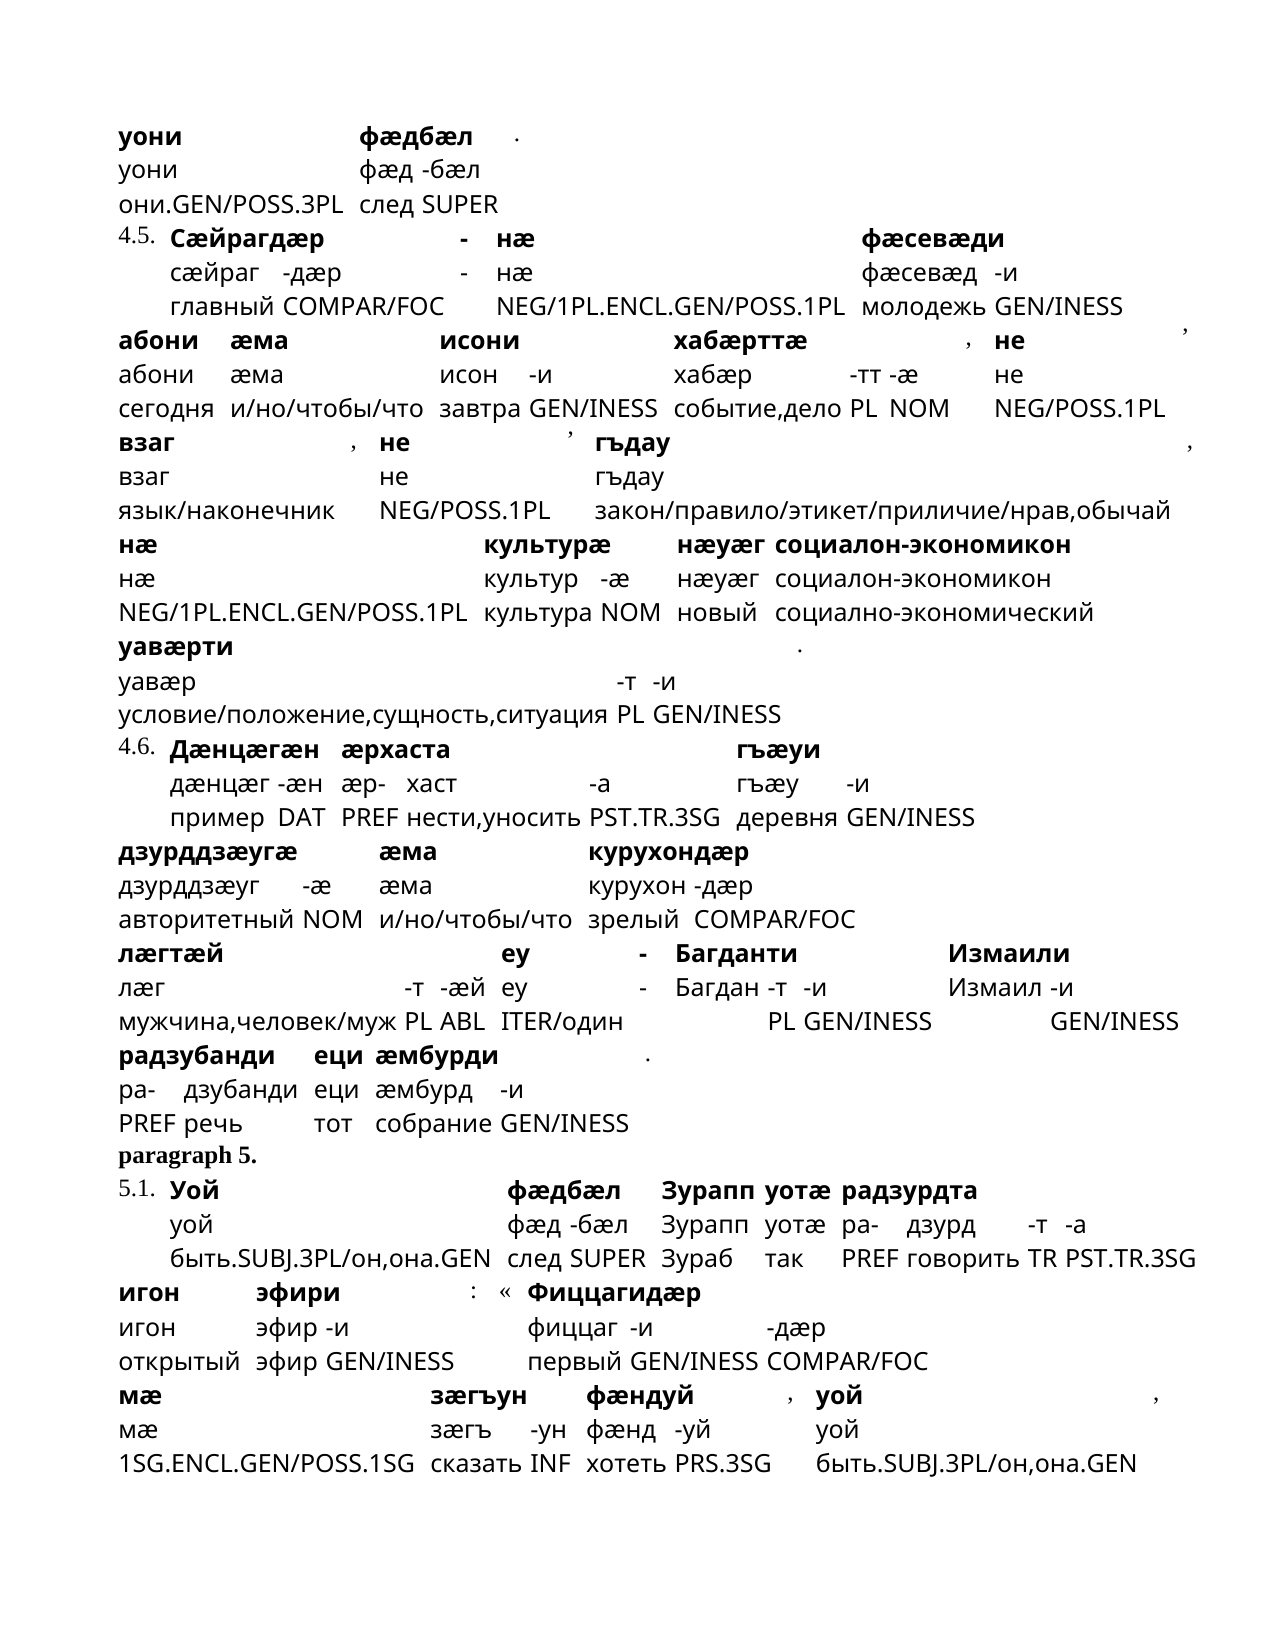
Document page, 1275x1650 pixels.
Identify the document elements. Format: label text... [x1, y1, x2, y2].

text - [639, 970, 660, 1004]
text речь [183, 1106, 298, 1140]
text фæдбæл [507, 1173, 654, 1207]
text GEN/INESS [529, 391, 658, 425]
text еци [314, 1072, 360, 1106]
text дзурддзæугæ [118, 833, 371, 867]
text Зураб [661, 1241, 749, 1275]
text -и [629, 1309, 759, 1343]
text эфир [256, 1343, 318, 1377]
text , [787, 1377, 808, 1406]
text эфир [256, 1309, 318, 1343]
text культур [483, 561, 593, 595]
text GEN/INESS [325, 1343, 455, 1377]
text COMPAR/FOC [282, 288, 444, 322]
text -и [325, 1309, 455, 1343]
text GEN/INESS [629, 1343, 759, 1377]
text -æ [302, 867, 363, 902]
text NEG/1PL.ENCL.GEN/POSS.1PL [118, 595, 468, 629]
text фæндуй [586, 1377, 779, 1411]
text пример [169, 799, 270, 833]
text уой [816, 1411, 1138, 1445]
text PL [404, 1004, 432, 1038]
text -т [767, 970, 796, 1004]
text ’ [566, 425, 587, 453]
text молодежь [861, 288, 987, 322]
text æма [230, 322, 432, 357]
text -а [589, 765, 721, 799]
text GEN/INESS [1050, 1004, 1179, 1038]
text нæуæг [677, 561, 759, 595]
text ITER/один [501, 1004, 624, 1038]
text исони [439, 322, 666, 357]
text PREF [118, 1106, 176, 1140]
text гъдау [594, 459, 1171, 493]
text язык/наконечник [118, 493, 335, 527]
text зрелый [588, 902, 686, 936]
text Фиццагидæр [527, 1275, 936, 1309]
text -и [1050, 970, 1179, 1004]
text фæдбæл [359, 118, 506, 152]
text радзубанди [118, 1038, 306, 1072]
text культура [483, 595, 593, 629]
text сказать [430, 1445, 523, 1479]
text фиццаг [527, 1309, 622, 1343]
text фæнд [586, 1411, 667, 1445]
text дзурд [906, 1207, 1020, 1241]
text -бæл [422, 152, 498, 186]
text æма [378, 833, 580, 867]
text взаг [118, 459, 335, 493]
text Зурапп [661, 1207, 749, 1241]
text еу [501, 970, 624, 1004]
text и/но/чтобы/что [230, 391, 424, 425]
text PREF [341, 799, 398, 833]
text радзурдта [841, 1173, 1204, 1207]
text и/но/чтобы/что [378, 902, 573, 936]
text они.GEN/POSS.3PL [118, 186, 344, 220]
text так [764, 1241, 826, 1275]
text GEN/INESS [994, 288, 1123, 322]
text cобрание [375, 1106, 492, 1140]
text - [460, 220, 488, 254]
text . [513, 118, 534, 147]
text -т [404, 970, 432, 1004]
text новый [677, 595, 759, 629]
text Измаили [948, 936, 1187, 970]
text гъæу [736, 765, 838, 799]
text авторитетный [118, 902, 294, 936]
text PST.TR.3SG [1065, 1241, 1197, 1275]
text PL [767, 1004, 796, 1038]
text GEN/INESS [846, 799, 975, 833]
text нæ [118, 527, 476, 561]
text курухон [588, 867, 686, 902]
text ра- [118, 1072, 176, 1106]
text дзубанди [183, 1072, 298, 1106]
text уой [169, 1207, 492, 1241]
text æма [378, 867, 573, 902]
text ра- [841, 1207, 899, 1241]
text -и [652, 663, 782, 697]
text 1SG.ENCL.GEN/POSS.1SG [118, 1445, 415, 1479]
text TR [1028, 1241, 1057, 1275]
text не [994, 357, 1166, 391]
text , [965, 322, 986, 351]
text уони [118, 152, 344, 186]
text нæ [118, 561, 468, 595]
text ABL [440, 1004, 486, 1038]
text гъдау [594, 425, 1179, 459]
text -и [846, 765, 975, 799]
text Зурапп [661, 1173, 757, 1207]
text « [498, 1275, 519, 1304]
text не [379, 425, 558, 459]
text первый [527, 1343, 622, 1377]
text Багданти [675, 936, 940, 970]
text -т [1028, 1207, 1057, 1241]
text эфири [256, 1275, 462, 1309]
text не [379, 459, 551, 493]
text нæ [496, 254, 846, 288]
text социално-экономический [774, 595, 1094, 629]
text хотеть [586, 1445, 667, 1479]
text PST.TR.3SG [589, 799, 721, 833]
text NOM [302, 902, 363, 936]
text PL [849, 391, 881, 425]
text нести,уносить [406, 799, 581, 833]
text , [1187, 425, 1208, 453]
text NEG/POSS.1PL [379, 493, 551, 527]
text COMPAR/FOC [694, 902, 856, 936]
text курухондæр [588, 833, 864, 867]
text фæд [507, 1207, 562, 1241]
text . [797, 629, 818, 658]
text 5.1. [118, 1173, 162, 1202]
text след [507, 1241, 562, 1275]
text -тт [849, 357, 881, 391]
text COMPAR/FOC [766, 1343, 929, 1377]
text -æ [889, 357, 950, 391]
text Багдан [675, 970, 760, 1004]
text -т [616, 663, 645, 697]
text PL [616, 697, 645, 731]
text -дæр [282, 254, 444, 288]
text игон [118, 1309, 241, 1343]
text главный [169, 288, 275, 322]
text социалон-экономикон [774, 561, 1094, 595]
text 4.5. [118, 220, 162, 249]
text . [644, 1038, 666, 1067]
text INF [530, 1445, 571, 1479]
text ’ [1181, 322, 1202, 351]
text -уй [674, 1411, 772, 1445]
text взаг [118, 425, 343, 459]
text NEG/1PL.ENCL.GEN/POSS.1PL [496, 288, 846, 322]
text абони [118, 322, 222, 357]
text SUPER [569, 1241, 646, 1275]
text GEN/INESS [803, 1004, 932, 1038]
text фæд [359, 152, 414, 186]
text уавæрти [118, 629, 789, 663]
text фæсевæди [861, 220, 1131, 254]
text -æ [600, 561, 661, 595]
text æмбурди [375, 1038, 637, 1072]
text быть.SUBJ.3PL/он,она.GEN [816, 1445, 1138, 1479]
text -и [803, 970, 932, 1004]
text дзурддзæуг [118, 867, 294, 902]
text хабæрттæ [673, 322, 958, 357]
text Измаил [948, 970, 1042, 1004]
text зæгъун [430, 1377, 578, 1411]
text уотæ [764, 1173, 834, 1207]
text -а [1065, 1207, 1197, 1241]
text 4.6. [118, 731, 162, 760]
text хаст [406, 765, 581, 799]
text Уой [169, 1173, 499, 1207]
text тот [314, 1106, 360, 1140]
text Дæнцæгæн [169, 731, 333, 765]
text деревня [736, 799, 838, 833]
text : [470, 1275, 491, 1304]
text игон [118, 1275, 248, 1309]
text -и [529, 357, 658, 391]
text мæ [118, 1377, 423, 1411]
text сегодня [118, 391, 215, 425]
text , [1153, 1377, 1174, 1406]
text -дæр [694, 867, 856, 902]
text , [350, 425, 371, 453]
text SUPER [422, 186, 498, 220]
text -дæр [766, 1309, 929, 1343]
text æрхаста [341, 731, 728, 765]
text еци [314, 1038, 367, 1072]
text гъæуи [736, 731, 983, 765]
text еу [501, 936, 631, 970]
text нæ [496, 220, 853, 254]
text абони [118, 357, 215, 391]
text æма [230, 357, 424, 391]
text быть.SUBJ.3PL/он,она.GEN [169, 1241, 492, 1275]
text уони [118, 118, 351, 152]
text æр- [341, 765, 398, 799]
text -æн [277, 765, 326, 799]
text - [639, 936, 667, 970]
text PRS.3SG [674, 1445, 772, 1479]
text мужчина,человек/муж [118, 1004, 397, 1038]
text мæ [118, 1411, 415, 1445]
text NOM [889, 391, 950, 425]
text GEN/INESS [652, 697, 782, 731]
text завтра [439, 391, 521, 425]
text социалон-экономикон [774, 527, 1102, 561]
text -и [500, 1072, 629, 1106]
text лæгтæй [118, 936, 493, 970]
text NEG/POSS.1PL [994, 391, 1166, 425]
text PREF [841, 1241, 899, 1275]
text -ун [530, 1411, 571, 1445]
text Сæйрагдæр [169, 220, 452, 254]
text GEN/INESS [500, 1106, 629, 1140]
text сæйраг [169, 254, 275, 288]
text æмбурд [375, 1072, 492, 1106]
text след [359, 186, 414, 220]
text зæгъ [430, 1411, 523, 1445]
text открытый [118, 1343, 241, 1377]
text - [460, 254, 481, 288]
text paragraph 5. [118, 1140, 1249, 1169]
text уой [816, 1377, 1145, 1411]
text нæуæг [677, 527, 767, 561]
text хабæр [673, 357, 842, 391]
text говорить [906, 1241, 1020, 1275]
text дæнцæг [169, 765, 270, 799]
text -бæл [569, 1207, 646, 1241]
text уотæ [764, 1207, 826, 1241]
text не [994, 322, 1173, 357]
text исон [439, 357, 521, 391]
text DAT [277, 799, 326, 833]
text культурæ [483, 527, 669, 561]
text уавæр [118, 663, 609, 697]
text лæг [118, 970, 397, 1004]
text фæсевæд [861, 254, 987, 288]
text -и [994, 254, 1123, 288]
text событие,дело [673, 391, 842, 425]
text NOM [600, 595, 661, 629]
text -æй [440, 970, 486, 1004]
text условие/положение,сущность,ситуация [118, 697, 609, 731]
text закон/правило/этикет/приличие/нрав,обычай [594, 493, 1171, 527]
